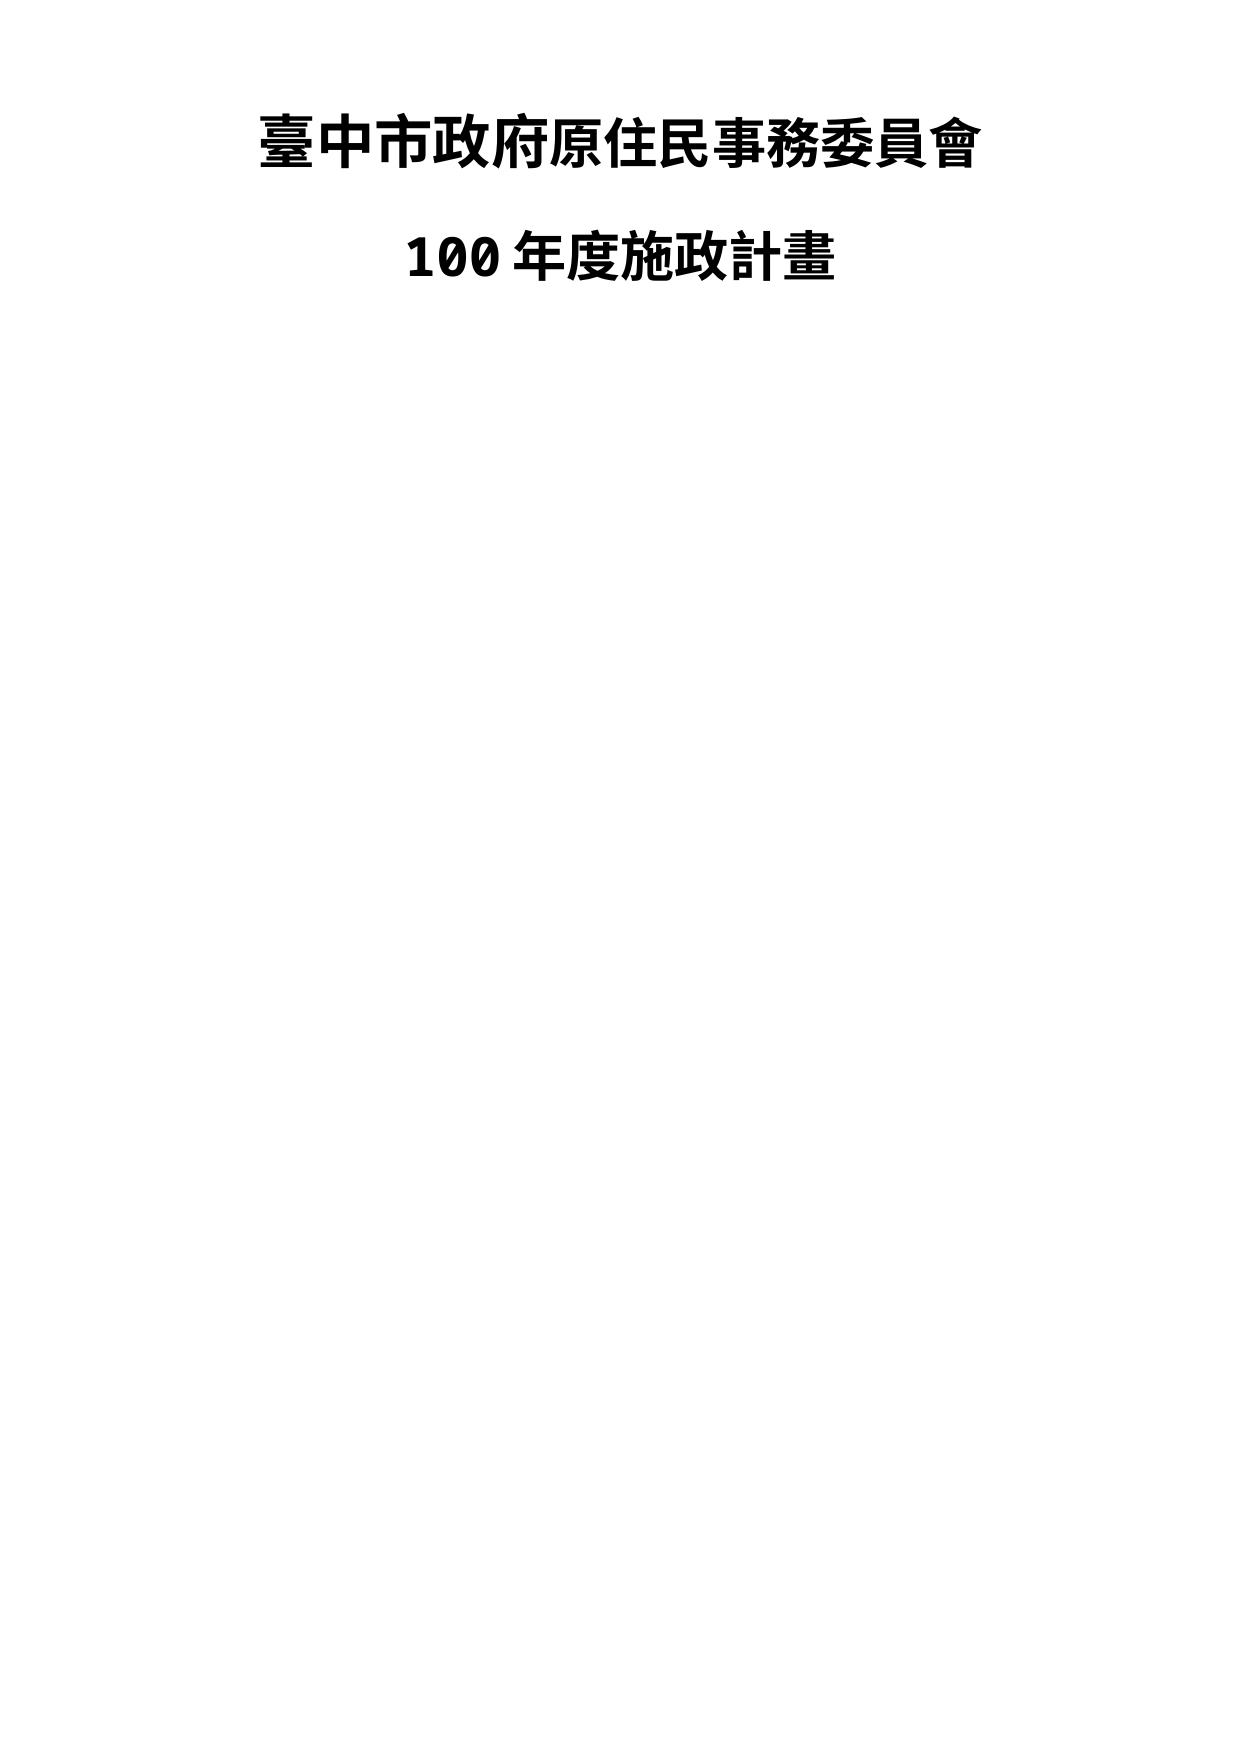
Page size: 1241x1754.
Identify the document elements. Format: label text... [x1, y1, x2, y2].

text 100年度施政計畫 [187, 214, 1053, 292]
text 臺中市政府原住民事務委員會 [187, 96, 1053, 180]
